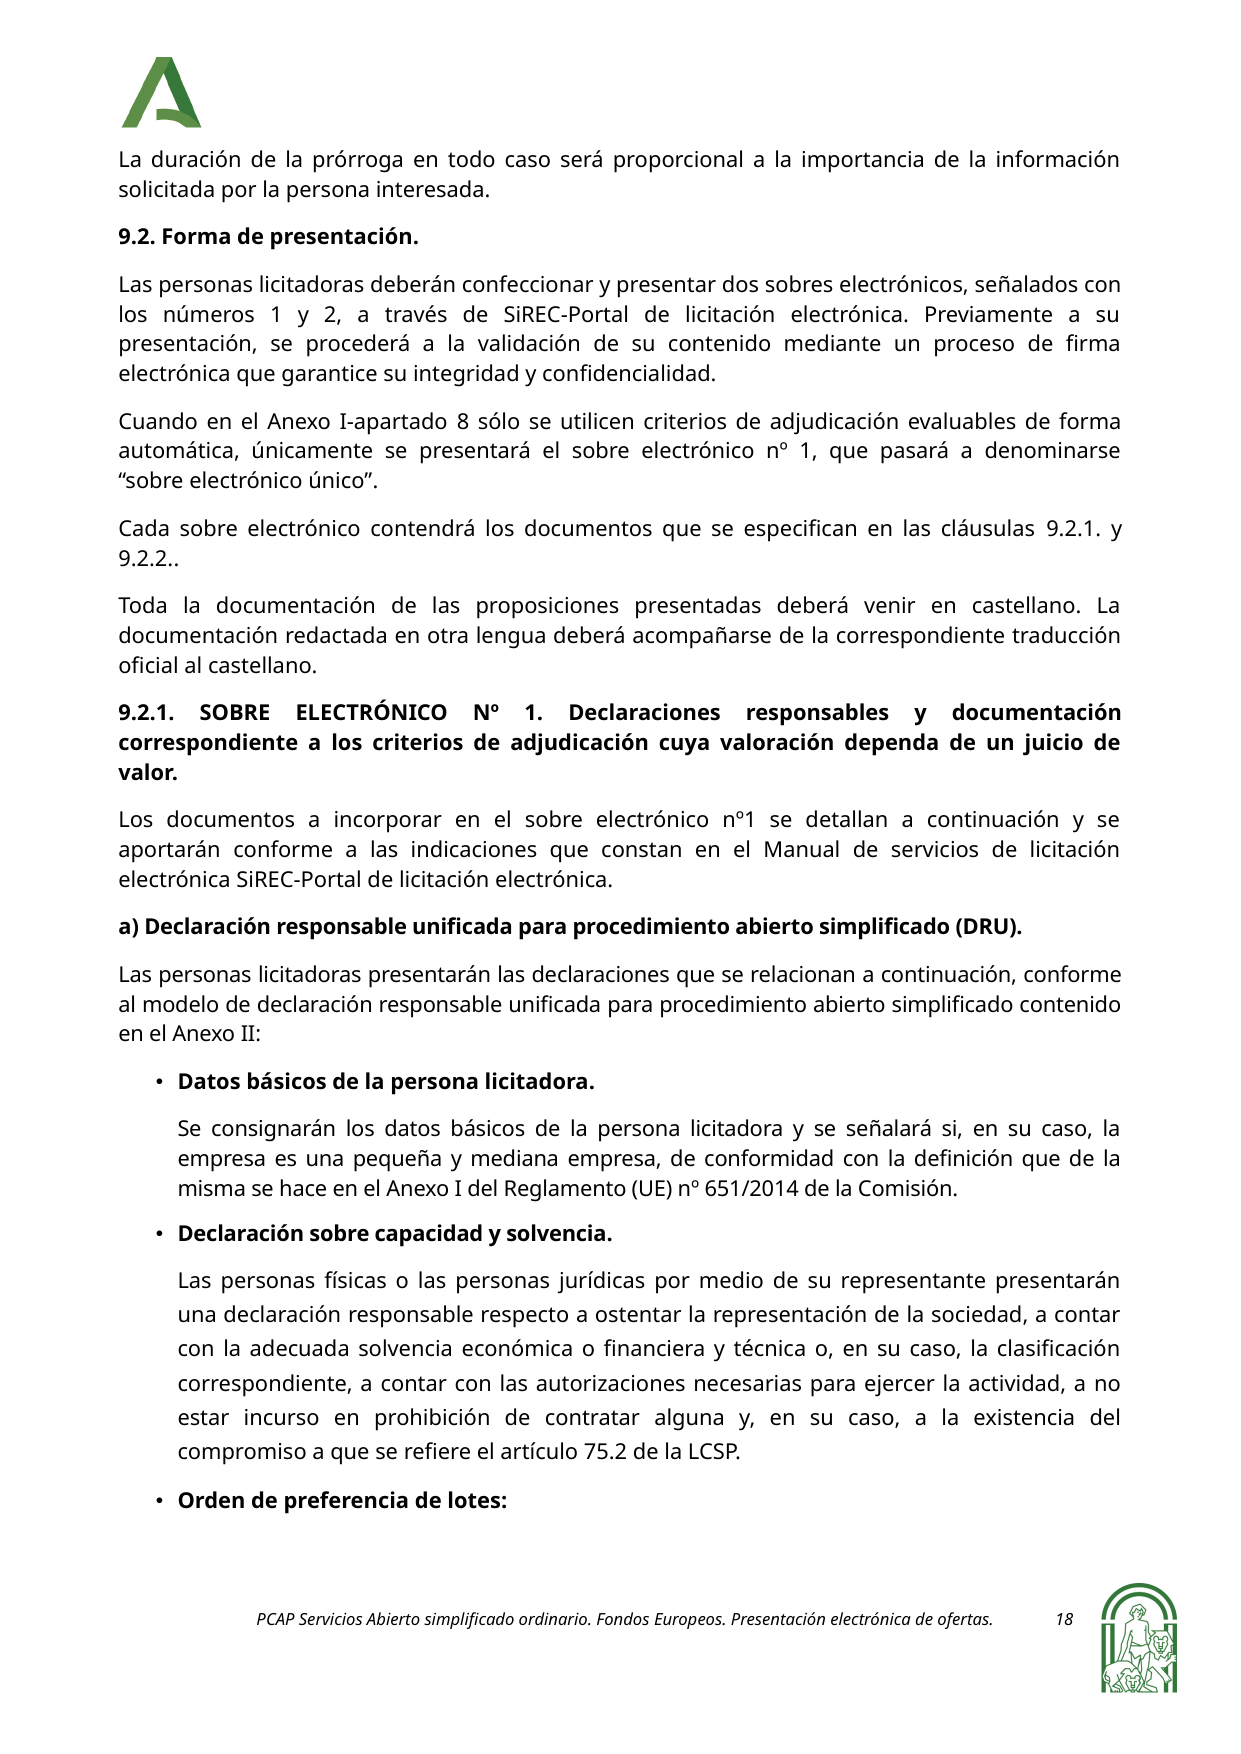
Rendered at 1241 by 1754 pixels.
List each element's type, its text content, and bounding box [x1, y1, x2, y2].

text Cada sobre electrónico contendrá los documentos que se especifican en las cláusulas 9.2.1. y 9.2.2.. [118, 513, 1122, 572]
text Las personas licitadoras deberán confeccionar y presentar dos sobres electrónicos, señalados con los números 1 y 2, a través de SiREC-Portal de licitación electrónica. Previamente a su presentación, se procederá a la validación de su contenido mediante un proceso de firma electrónica que garantice su integridad y confidencialidad. [118, 269, 1122, 388]
text Cuando en el Anexo I-apartado 8 sólo se utilicen criterios de adjudicación evaluables de forma automática, únicamente se presentará el sobre electrónico nº 1, que pasará a denominarse “sobre electrónico único”. [118, 406, 1122, 495]
text a) Declaración responsable unificada para procedimiento abierto simplificado (DRU). [118, 911, 1122, 941]
text Las personas licitadoras presentarán las declaraciones que se relacionan a continuación, conforme al modelo de declaración responsable unificada para procedimiento abierto simplificado contenido en el Anexo II: [118, 959, 1122, 1048]
text Se consignarán los datos básicos de la persona licitadora y se señalará si, en su caso, la empresa es una pequeña y mediana empresa, de conformidad con la definición que de la misma se hace en el Anexo I del Reglamento (UE) nº 651/2014 de la Comisión. [177, 1113, 1122, 1203]
text La duración de la prórroga en todo caso será proporcional a la importancia de la información solicitada por la persona interesada. [118, 144, 1122, 204]
text Las personas físicas o las personas jurídicas por medio de su representante presentarán una declaración responsable respecto a ostentar la representación de la sociedad, a contar con la adecuada solvencia económica o financiera y técnica o, en su caso, la clasificación correspondiente, a contar con las autorizaciones necesarias para ejercer la actividad, a no estar incurso en prohibición de contratar alguna y, en su caso, a la existencia del compromiso a que se refiere el artículo 75.2 de la LCSP. [177, 1265, 1122, 1466]
text Toda la documentación de las proposiciones presentadas deberá venir en castellano. La documentación redactada en otra lengua deberá acompañarse de la correspondiente traducción oficial al castellano. [118, 590, 1122, 679]
list Orden de preferencia de lotes: [156, 1485, 1122, 1514]
list Declaración sobre capacidad y solvencia. [156, 1218, 1122, 1247]
subtitle 9.2. Forma de presentación. [118, 221, 1122, 251]
picture [1100, 1582, 1178, 1694]
picture [117, 52, 206, 132]
list Datos básicos de la persona licitadora. [156, 1066, 1122, 1096]
subtitle 9.2.1. SOBRE ELECTRÓNICO Nº 1. Declaraciones responsables y documentación correspondiente a los criterios de adjudicación cuya valoración dependa de un juicio de valor. [118, 697, 1122, 787]
text Los documentos a incorporar en el sobre electrónico nº1 se detallan a continuación y se aportarán conforme a las indicaciones que constan en el Manual de servicios de licitación electrónica SiREC-Portal de licitación electrónica. [118, 804, 1122, 894]
